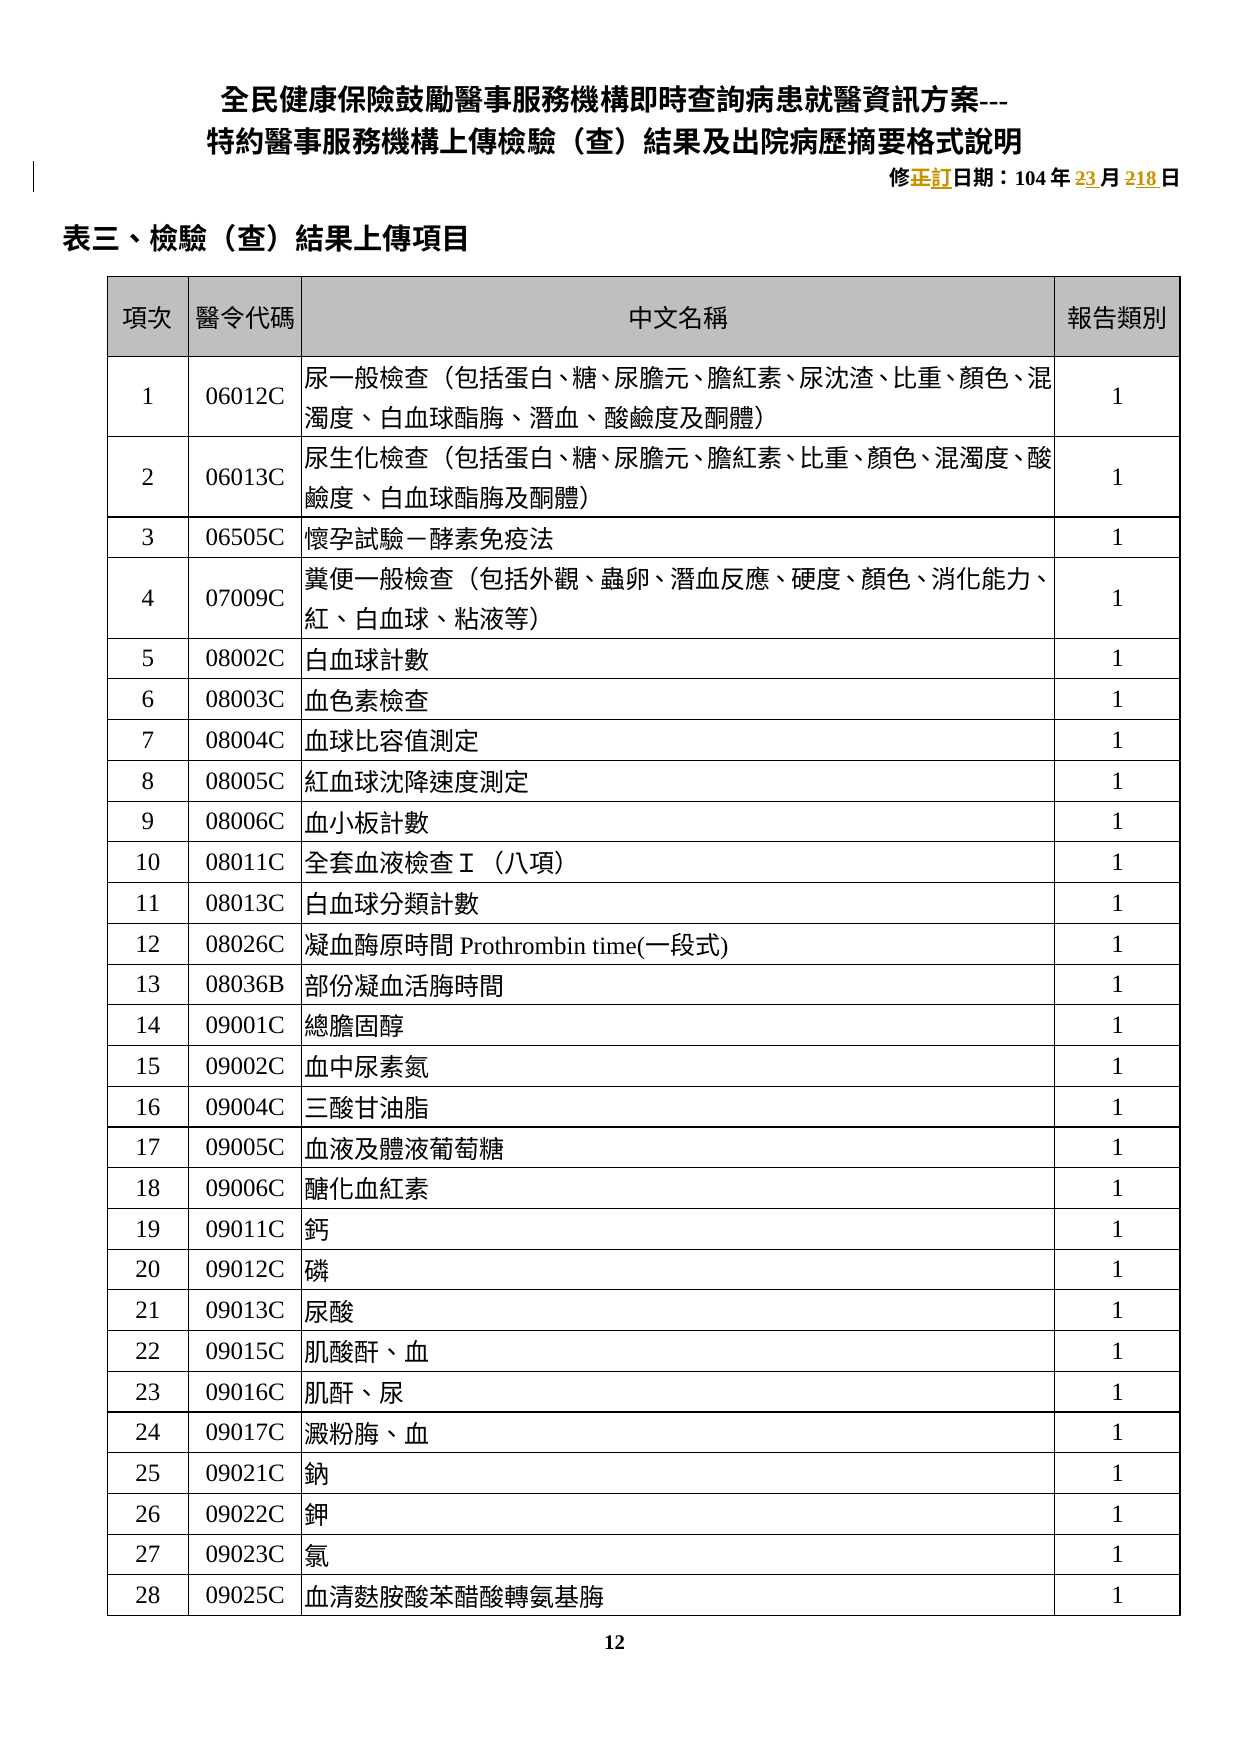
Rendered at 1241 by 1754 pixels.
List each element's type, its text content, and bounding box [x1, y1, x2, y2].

table_cell 17 [108, 1128, 188, 1167]
table_cell 1 [1055, 1413, 1179, 1452]
text 表三、檢驗（查）結果上傳項目 [62, 197, 1181, 276]
table_cell 1 [1055, 1575, 1179, 1615]
table_cell 13 [108, 965, 188, 1004]
table_cell 23 [108, 1372, 188, 1411]
table_cell 1 [1055, 1128, 1179, 1167]
table_cell 09023C [189, 1535, 301, 1574]
table_cell 09025C [189, 1575, 301, 1615]
table_cell 08005C [189, 761, 301, 801]
table_cell 肌酐、尿 [302, 1372, 1054, 1411]
table_cell 4 [108, 558, 188, 638]
table_cell 1 [1055, 965, 1179, 1004]
table_cell 09022C [189, 1494, 301, 1534]
table_cell 白血球計數 [302, 639, 1054, 678]
table_cell 1 [1055, 1453, 1179, 1493]
table_cell 6 [108, 679, 188, 719]
table_cell 3 [108, 518, 188, 557]
table_cell 06013C [189, 437, 301, 516]
table_cell 澱粉脢、血 [302, 1413, 1054, 1452]
table_cell 2 [108, 437, 188, 516]
table_cell 1 [1055, 1494, 1179, 1534]
table_cell 1 [1055, 883, 1179, 923]
table_cell 08026C [189, 924, 301, 963]
table_cell 28 [108, 1575, 188, 1615]
table_cell 21 [108, 1290, 188, 1330]
table_cell 11 [108, 883, 188, 923]
table_cell 25 [108, 1453, 188, 1493]
table_cell 糞便一般檢查（包括外觀、蟲卵、潛血反應、硬度、顏色、消化能力、紅、白血球、粘液等） [302, 558, 1054, 638]
table_cell 1 [1055, 1290, 1179, 1330]
table_cell 尿酸 [302, 1290, 1054, 1330]
table_cell 14 [108, 1005, 188, 1045]
table_cell 08002C [189, 639, 301, 678]
table_cell 1 [1055, 1087, 1179, 1126]
table_cell 7 [108, 720, 188, 760]
table_cell 1 [1055, 357, 1179, 436]
table_cell 總膽固醇 [302, 1005, 1054, 1045]
table_cell 1 [1055, 679, 1179, 719]
table_cell 16 [108, 1087, 188, 1126]
table_cell 06505C [189, 518, 301, 557]
table_header 中文名稱 [302, 277, 1054, 356]
table_cell 08013C [189, 883, 301, 923]
table_cell 三酸甘油脂 [302, 1087, 1054, 1126]
table_cell 血清麩胺酸苯醋酸轉氨基脢 [302, 1575, 1054, 1615]
table_cell 1 [1055, 1535, 1179, 1574]
table_cell 白血球分類計數 [302, 883, 1054, 923]
table_cell 血中尿素氮 [302, 1046, 1054, 1086]
table_cell 1 [1055, 720, 1179, 760]
table_cell 5 [108, 639, 188, 678]
table_header 項次 [108, 277, 188, 356]
table_cell 凝血酶原時間Prothrombin time(一段式) [302, 924, 1054, 963]
table_cell 22 [108, 1331, 188, 1371]
table_cell 06012C [189, 357, 301, 436]
table_cell 10 [108, 842, 188, 882]
table_cell 鉀 [302, 1494, 1054, 1534]
table_cell 08004C [189, 720, 301, 760]
table_cell 尿一般檢查（包括蛋白、糖、尿膽元、膽紅素、尿沈渣、比重、顏色、混濁度、白血球酯脢、潛血、酸鹼度及酮體） [302, 357, 1054, 436]
table_cell 12 [108, 924, 188, 963]
table_cell 1 [108, 357, 188, 436]
table_cell 1 [1055, 842, 1179, 882]
table_cell 尿生化檢查（包括蛋白、糖、尿膽元、膽紅素、比重、顏色、混濁度、酸鹼度、白血球酯脢及酮體） [302, 437, 1054, 516]
table_cell 09012C [189, 1250, 301, 1289]
table_cell 磷 [302, 1250, 1054, 1289]
table_cell 19 [108, 1209, 188, 1248]
table_cell 09002C [189, 1046, 301, 1086]
table_cell 09011C [189, 1209, 301, 1248]
table_cell 鈣 [302, 1209, 1054, 1248]
table_cell 1 [1055, 558, 1179, 638]
table_cell 鈉 [302, 1453, 1054, 1493]
table_cell 1 [1055, 1250, 1179, 1289]
table_cell 09015C [189, 1331, 301, 1371]
table_cell 09016C [189, 1372, 301, 1411]
table_cell 09006C [189, 1168, 301, 1208]
table_cell 09017C [189, 1413, 301, 1452]
table_cell 1 [1055, 1168, 1179, 1208]
table_cell 1 [1055, 437, 1179, 516]
table_cell 8 [108, 761, 188, 801]
table_header 報告類別 [1055, 277, 1179, 356]
table_cell 1 [1055, 761, 1179, 801]
table_cell 08036B [189, 965, 301, 1004]
table_cell 1 [1055, 1209, 1179, 1248]
table_cell 08011C [189, 842, 301, 882]
table_cell 1 [1055, 924, 1179, 963]
table_cell 1 [1055, 1372, 1179, 1411]
table_cell 氯 [302, 1535, 1054, 1574]
table_cell 血液及體液葡萄糖 [302, 1128, 1054, 1167]
table_cell 09001C [189, 1005, 301, 1045]
table_cell 血色素檢查 [302, 679, 1054, 719]
table_cell 09021C [189, 1453, 301, 1493]
table_cell 9 [108, 802, 188, 841]
table_cell 26 [108, 1494, 188, 1534]
table_cell 全套血液檢查Ｉ（八項） [302, 842, 1054, 882]
table_cell 07009C [189, 558, 301, 638]
table_cell 1 [1055, 1331, 1179, 1371]
table_cell 1 [1055, 518, 1179, 557]
table_cell 1 [1055, 639, 1179, 678]
table_cell 15 [108, 1046, 188, 1086]
table_cell 1 [1055, 1046, 1179, 1086]
table_cell 08003C [189, 679, 301, 719]
table_header 醫令代碼 [189, 277, 301, 356]
table_cell 09004C [189, 1087, 301, 1126]
table_cell 部份凝血活脢時間 [302, 965, 1054, 1004]
table_cell 1 [1055, 1005, 1179, 1045]
table_cell 08006C [189, 802, 301, 841]
table_cell 紅血球沈降速度測定 [302, 761, 1054, 801]
table_cell 20 [108, 1250, 188, 1289]
table_cell 27 [108, 1535, 188, 1574]
table_cell 18 [108, 1168, 188, 1208]
table_cell 血小板計數 [302, 802, 1054, 841]
table_cell 09005C [189, 1128, 301, 1167]
table_cell 24 [108, 1413, 188, 1452]
table_cell 肌酸酐、血 [302, 1331, 1054, 1371]
table_cell 血球比容值測定 [302, 720, 1054, 760]
table_cell 醣化血紅素 [302, 1168, 1054, 1208]
table_cell 09013C [189, 1290, 301, 1330]
table_cell 1 [1055, 802, 1179, 841]
table_cell 懷孕試驗－酵素免疫法 [302, 518, 1054, 557]
